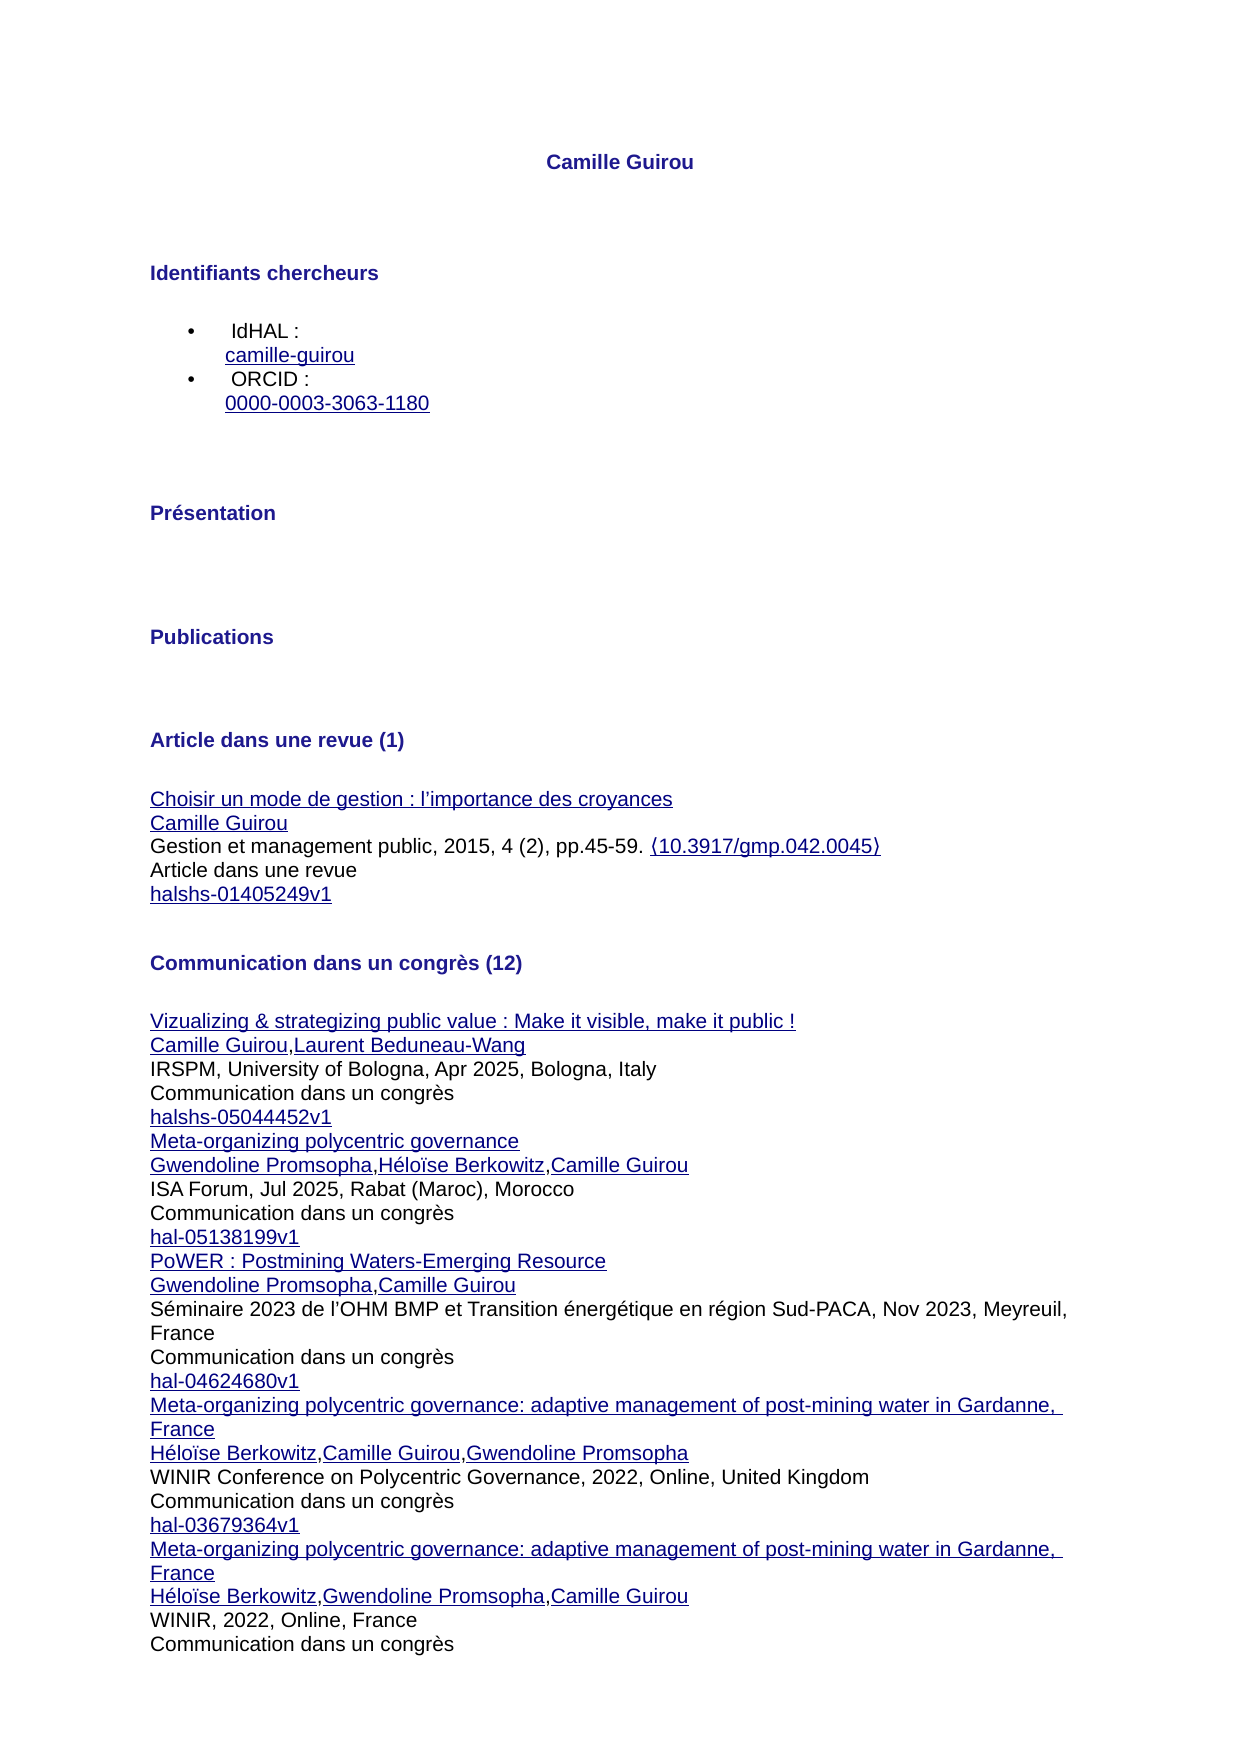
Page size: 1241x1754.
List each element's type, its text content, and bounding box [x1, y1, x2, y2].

subtitle Communication dans un congrès (12) [150, 951, 1090, 975]
table_cell Meta-organizing polycentric governance: adaptive management of post-mining water in Gardanne, France Héloïse Berkowitz,Gwendoline Promsopha,Camille Guirou WINIR, 2022, Online, France Communication dans un congrès [150, 1536, 1090, 1656]
table_cell Meta-organizing polycentric governance Gwendoline Promsopha,Héloïse Berkowitz,Camille Guirou ISA Forum, Jul 2025, Rabat (Maroc), Morocco Communication dans un congrès hal-05138199v1 [150, 1129, 1090, 1249]
table_header Vizualizing & strategizing public value : Make it visible, make it public ! Camille Guirou,Laurent Beduneau-Wang IRSPM, University of Bologna, Apr 2025, Bologna, Italy Communication dans un congrès halshs-05044452v1 [150, 1009, 1090, 1129]
table_cell PoWER : Postmining Waters-Emerging Resource Gwendoline Promsopha,Camille Guirou Séminaire 2023 de l’OHM BMP et Transition énergétique en région Sud-PACA, Nov 2023, Meyreuil, France Communication dans un congrès hal-04624680v1 [150, 1249, 1090, 1393]
table_header Choisir un mode de gestion : l’importance des croyances Camille Guirou Gestion et management public, 2015, 4 (2), pp.45-59. ⟨10.3917/gmp.042.0045⟩ Article dans une revue halshs-01405249v1 [150, 786, 1090, 906]
list ORCID : [187, 367, 1090, 391]
list 0000-0003-3063-1180 [187, 391, 1090, 414]
subtitle Article dans une revue (1) [150, 728, 1090, 752]
subtitle Camille Guirou [150, 150, 1090, 174]
subtitle Présentation [150, 501, 1090, 525]
subtitle Publications [150, 625, 1090, 649]
list camille-guirou [187, 343, 1090, 367]
table_cell Meta-organizing polycentric governance: adaptive management of post-mining water in Gardanne, France Héloïse Berkowitz,Camille Guirou,Gwendoline Promsopha WINIR Conference on Polycentric Governance, 2022, Online, United Kingdom Communication dans un congrès hal-03679364v1 [150, 1393, 1090, 1536]
list IdHAL : [187, 319, 1090, 343]
subtitle Identifiants chercheurs [150, 260, 1090, 284]
